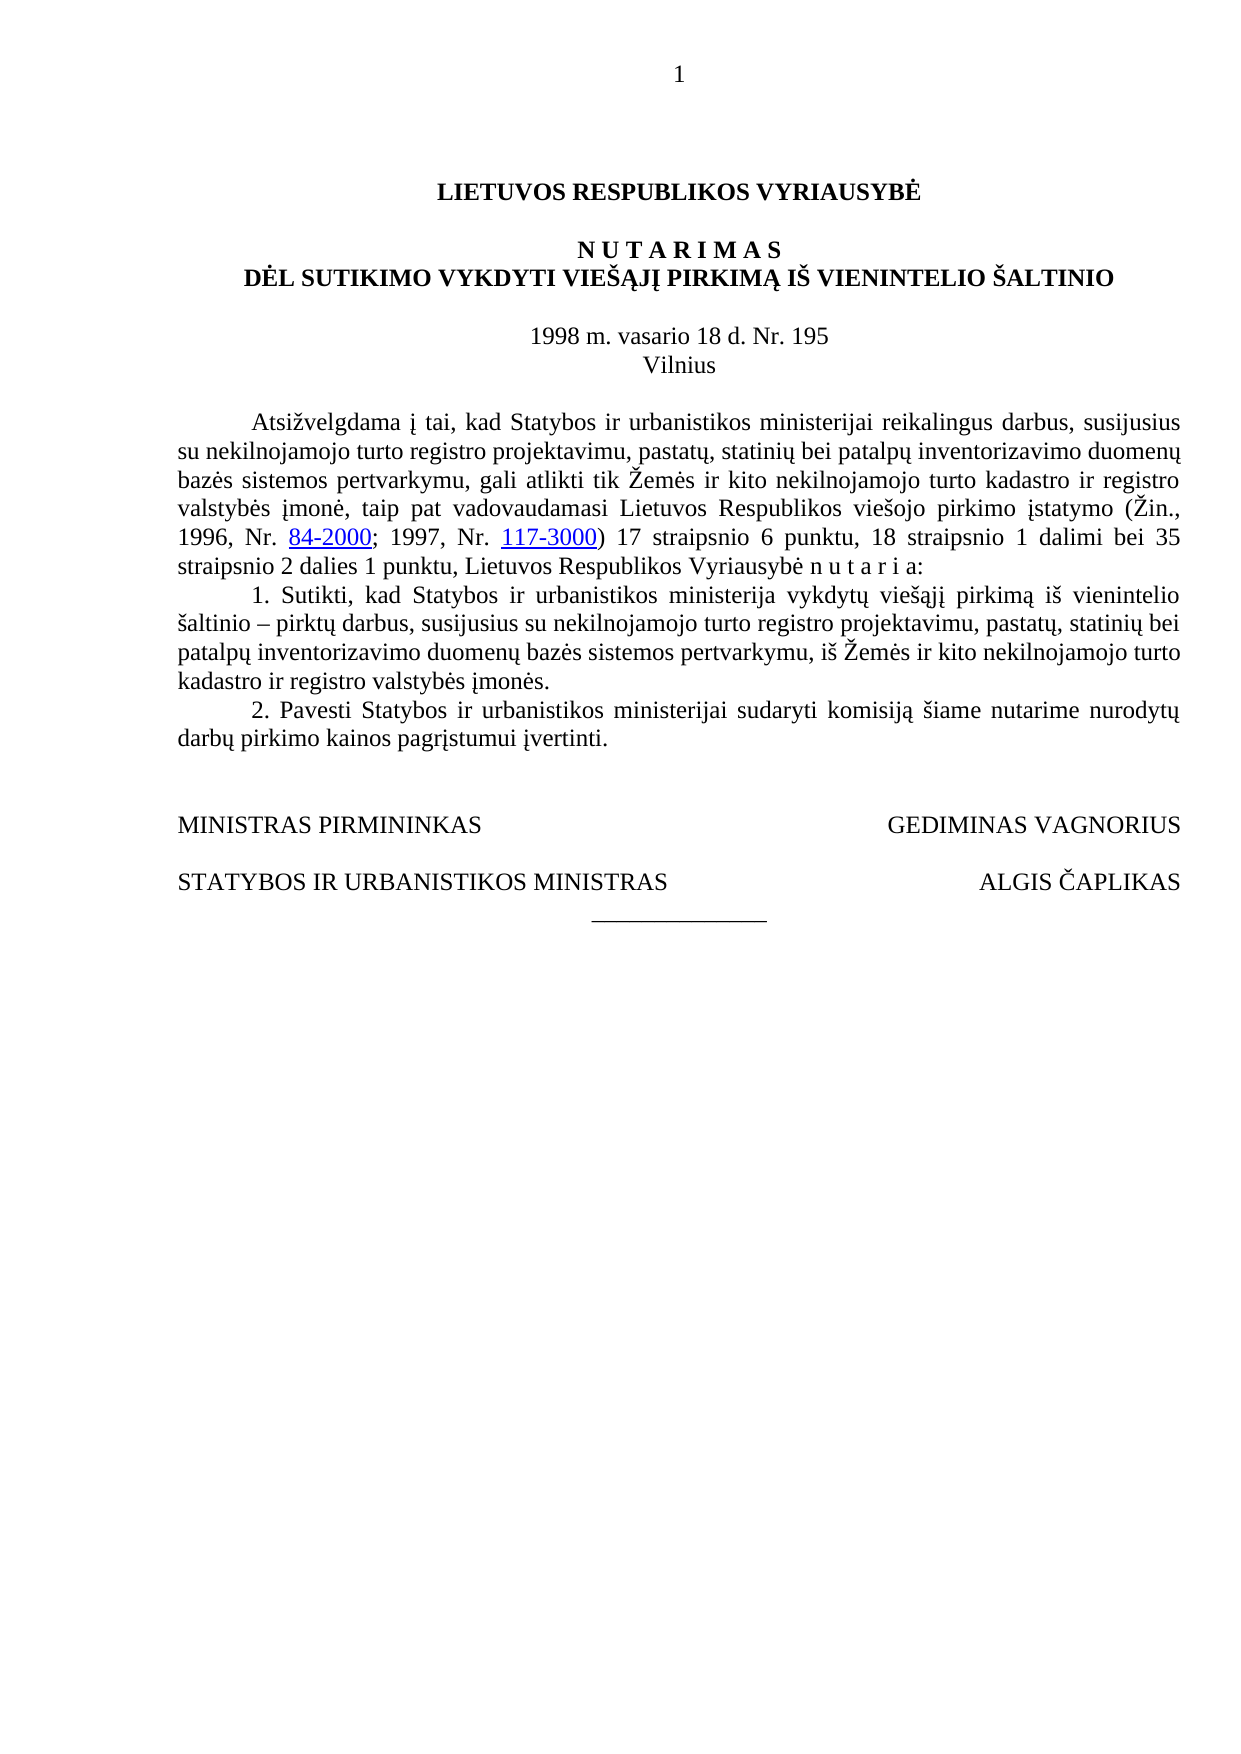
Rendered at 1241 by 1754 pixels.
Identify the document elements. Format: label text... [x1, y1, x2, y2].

text N U T A R I M A S [177, 235, 1181, 263]
text 1998 m. vasario 18 d. Nr. 195 [177, 321, 1181, 350]
text ______________ [177, 896, 1181, 925]
text Atsižvelgdama į tai, kad Statybos ir urbanistikos ministerijai reikalingus darbus, susijusius su nekilnojamojo turto registro projektavimu, pastatų, statinių bei patalpų inventorizavimo duomenų bazės sistemos pertvarkymu, gali atlikti tik Žemės ir kito nekilnojamojo turto kadastro ir registro valstybės įmonė, taip pat vadovaudamasi Lietuvos Respublikos viešojo pirkimo įstatymo (Žin., 1996, Nr. 84-2000; 1997, Nr. 117-3000) 17 straipsnio 6 punktu, 18 straipsnio 1 dalimi bei 35 straipsnio 2 dalies 1 punktu, Lietuvos Respublikos Vyriausybė nutaria: [177, 407, 1181, 580]
text 2. Pavesti Statybos ir urbanistikos ministerijai sudaryti komisiją šiame nutarime nurodytų darbų pirkimo kainos pagrįstumui įvertinti. [177, 695, 1181, 752]
text DĖL SUTIKIMO VYKDYTI VIEŠĄJĮ PIRKIMĄ IŠ VIENINTELIO ŠALTINIO [177, 263, 1181, 292]
text Vilnius [177, 350, 1181, 378]
text STATYBOS IR URBANISTIKOS MINISTRAS ALGIS ČAPLIKAS [177, 867, 1181, 896]
text MINISTRAS PIRMININKAS GEDIMINAS VAGNORIUS [177, 810, 1181, 838]
text LIETUVOS RESPUBLIKOS VYRIAUSYBĖ [177, 177, 1181, 206]
text 1. Sutikti, kad Statybos ir urbanistikos ministerija vykdytų viešąjį pirkimą iš vienintelio šaltinio – pirktų darbus, susijusius su nekilnojamojo turto registro projektavimu, pastatų, statinių bei patalpų inventorizavimo duomenų bazės sistemos pertvarkymu, iš Žemės ir kito nekilnojamojo turto kadastro ir registro valstybės įmonės. [177, 580, 1181, 695]
